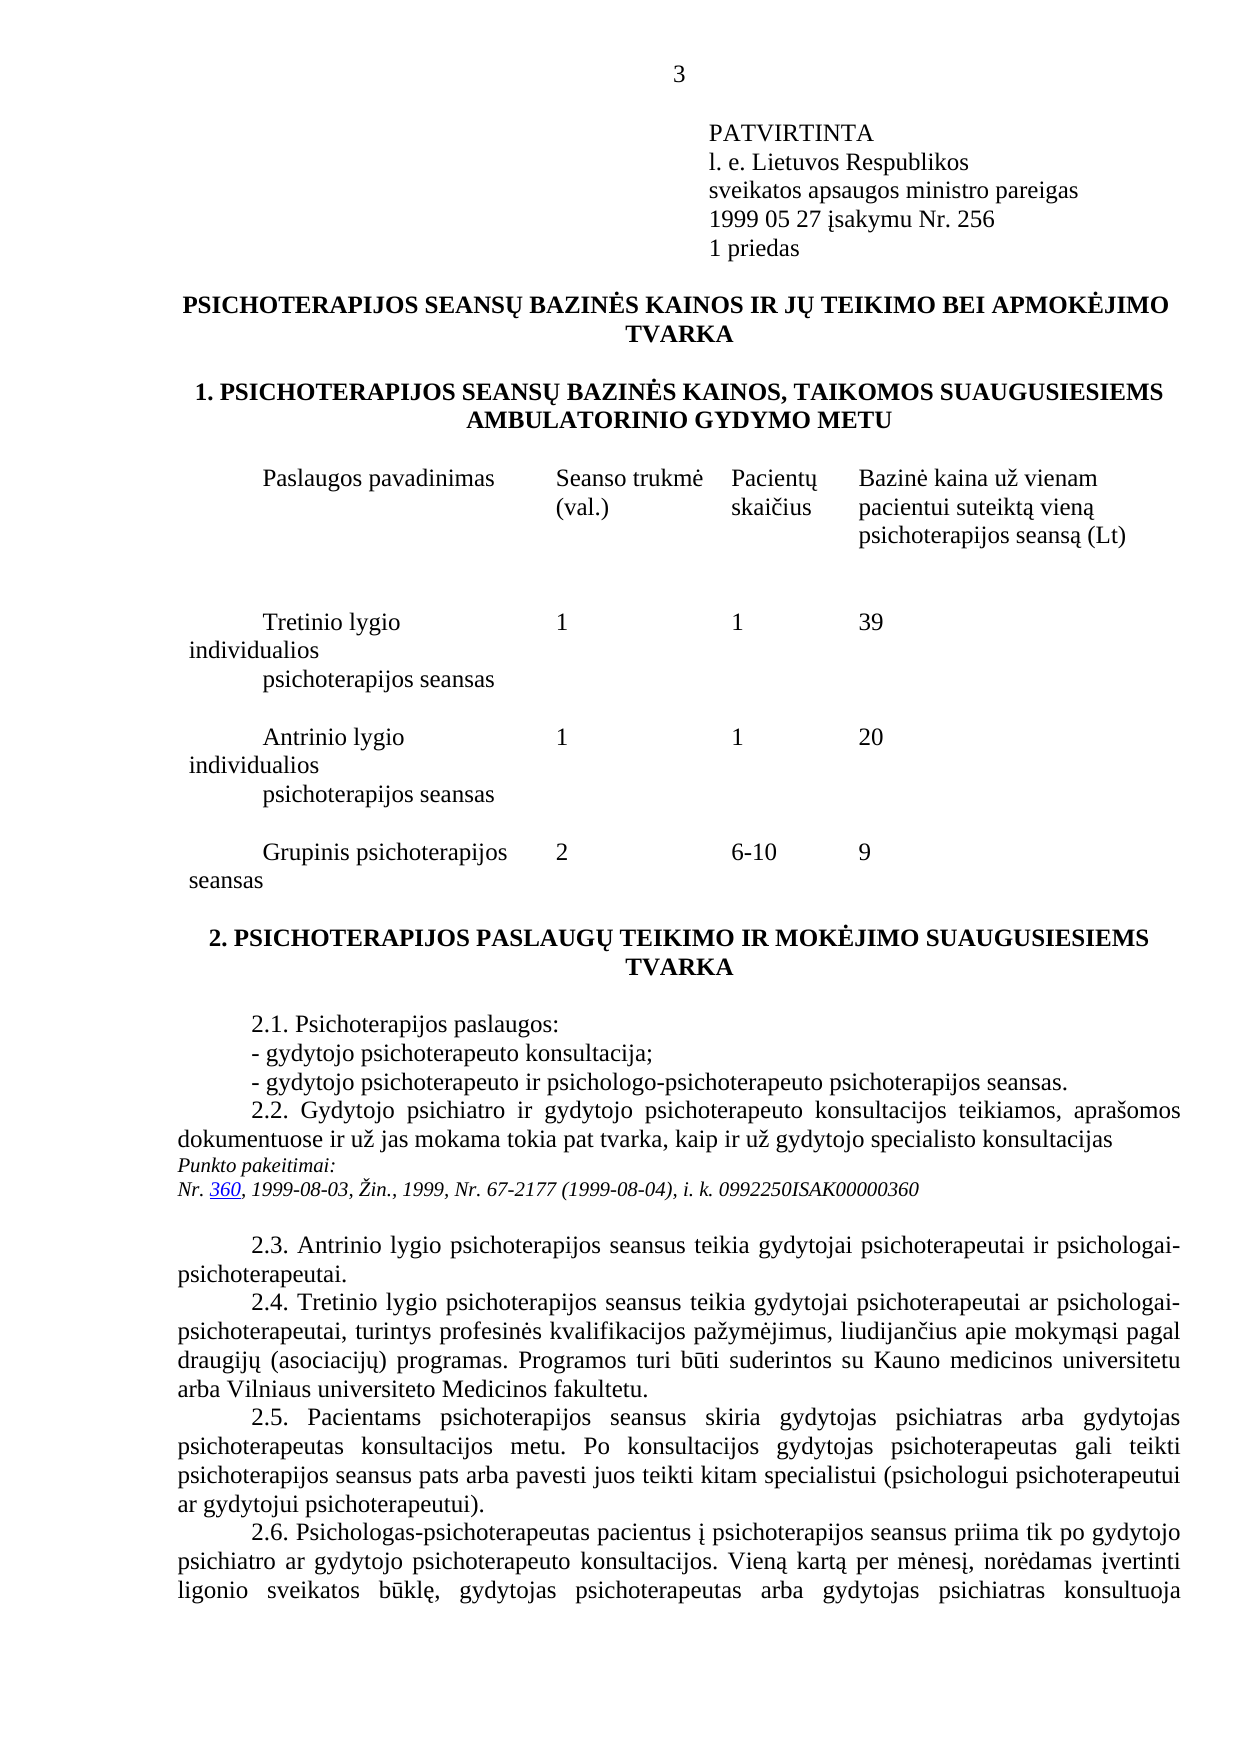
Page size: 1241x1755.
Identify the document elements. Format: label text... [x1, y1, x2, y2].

table_cell [847, 693, 1181, 722]
text 2.5. Pacientams psichoterapijos seansus skiria gydytojas psichiatras arba gydytojas psichoterapeutas konsultacijos metu. Po konsultacijos gydytojas psichoterapeutas gali teikti psichoterapijos seansus pats arba pavesti juos teikti kitam specialistui (psichologui psichoterapeutui ar gydytojui psichoterapeutui). [177, 1402, 1181, 1517]
text 1 priedas [177, 233, 1181, 262]
table_cell [720, 664, 847, 693]
table_cell [177, 693, 544, 722]
text 1. PSICHOTERAPIJOS SEANSŲ BAZINĖS KAINOS, TAIKOMOS SUAUGUSIESIEMS AMBULATORINIO GYDYMO METU [177, 377, 1181, 434]
table_cell [720, 779, 847, 808]
text PSICHOTERAPIJOS SEANSŲ BAZINĖS KAINOS IR JŲ TEIKIMO BEI APMOKĖJIMO [177, 291, 1181, 319]
table_cell 2 [544, 837, 720, 894]
text 2.1. Psichoterapijos paslaugos: [177, 1009, 1181, 1038]
text - gydytojo psichoterapeuto ir psichologo-psichoterapeuto psichoterapijos seansas. [177, 1067, 1181, 1096]
table_cell 9 [847, 837, 1181, 894]
table_cell [177, 521, 544, 549]
text 2.6. Psichologas-psichoterapeutas pacientus į psichoterapijos seansus priima tik po gydytojo psichiatro ar gydytojo psichoterapeuto konsultacijos. Vieną kartą per mėnesį, norėdamas įvertinti ligonio sveikatos būklę, gydytojas psichoterapeutas arba gydytojas psichiatras konsultuoja [177, 1517, 1181, 1604]
table_cell psichoterapijos seansas [177, 664, 544, 693]
text 2. PSICHOTERAPIJOS PASLAUGŲ TEIKIMO IR MOKĖJIMO SUAUGUSIESIEMS TVARKA [177, 923, 1181, 981]
text 2.2. Gydytojo psichiatro ir gydytojo psichoterapeuto konsultacijos teikiamos, aprašomos dokumentuose ir už jas mokama tokia pat tvarka, kaip ir už gydytojo specialisto konsultacijas [177, 1096, 1181, 1153]
table_cell [544, 549, 720, 578]
table_cell [720, 578, 847, 607]
table_cell [177, 549, 544, 578]
table_cell [720, 549, 847, 578]
table_cell 1 [720, 607, 847, 664]
table_cell [847, 578, 1181, 607]
table_cell 6-10 [720, 837, 847, 894]
table_cell [720, 693, 847, 722]
text Nr. 360, 1999-08-03, Žin., 1999, Nr. 67-2177 (1999-08-04), i. k. 0992250ISAK00000360 [177, 1177, 1181, 1201]
table_header Pacientų skaičius [720, 463, 847, 521]
text sveikatos apsaugos ministro pareigas [177, 176, 1181, 204]
text 1999 05 27 įsakymu Nr. 256 [177, 204, 1181, 233]
table_cell [847, 808, 1181, 837]
table_header Seanso trukmė (val.) [544, 463, 720, 521]
table_cell [177, 808, 544, 837]
text - gydytojo psichoterapeuto konsultacija; [177, 1038, 1181, 1067]
table_cell [177, 578, 544, 607]
table_cell [720, 521, 847, 549]
text TVARKA [177, 319, 1181, 348]
text 2.4. Tretinio lygio psichoterapijos seansus teikia gydytojai psichoterapeutai ar psichologai-psichoterapeutai, turintys profesinės kvalifikacijos pažymėjimus, liudijančius apie mokymąsi pagal draugijų (asociacijų) programas. Programos turi būti suderintos su Kauno medicinos universitetu arba Vilniaus universiteto Medicinos fakultetu. [177, 1287, 1181, 1402]
table_cell [847, 549, 1181, 578]
table_cell Tretinio lygio individualios [177, 607, 544, 664]
table_cell [544, 664, 720, 693]
table_cell [544, 693, 720, 722]
table_cell 1 [720, 722, 847, 779]
table_cell psichoterapijos seansą (Lt) [847, 521, 1181, 549]
table_cell Grupinis psichoterapijos seansas [177, 837, 544, 894]
table_cell [544, 779, 720, 808]
text Punkto pakeitimai: [177, 1153, 1181, 1177]
table_cell [544, 808, 720, 837]
table_cell 1 [544, 607, 720, 664]
table_header Bazinė kaina už vienam pacientui suteiktą vieną [847, 463, 1181, 521]
table_cell Antrinio lygio individualios [177, 722, 544, 779]
table_cell [847, 779, 1181, 808]
table_cell [544, 578, 720, 607]
table_header Paslaugos pavadinimas [177, 463, 544, 521]
table_cell psichoterapijos seansas [177, 779, 544, 808]
table_cell [847, 664, 1181, 693]
table_cell 20 [847, 722, 1181, 779]
text 2.3. Antrinio lygio psichoterapijos seansus teikia gydytojai psichoterapeutai ir psichologai-psichoterapeutai. [177, 1230, 1181, 1287]
table_cell [720, 808, 847, 837]
table_cell [544, 521, 720, 549]
text l. e. Lietuvos Respublikos [177, 147, 1181, 176]
table_cell 1 [544, 722, 720, 779]
table_cell 39 [847, 607, 1181, 664]
text PATVIRTINTA [709, 118, 1181, 147]
